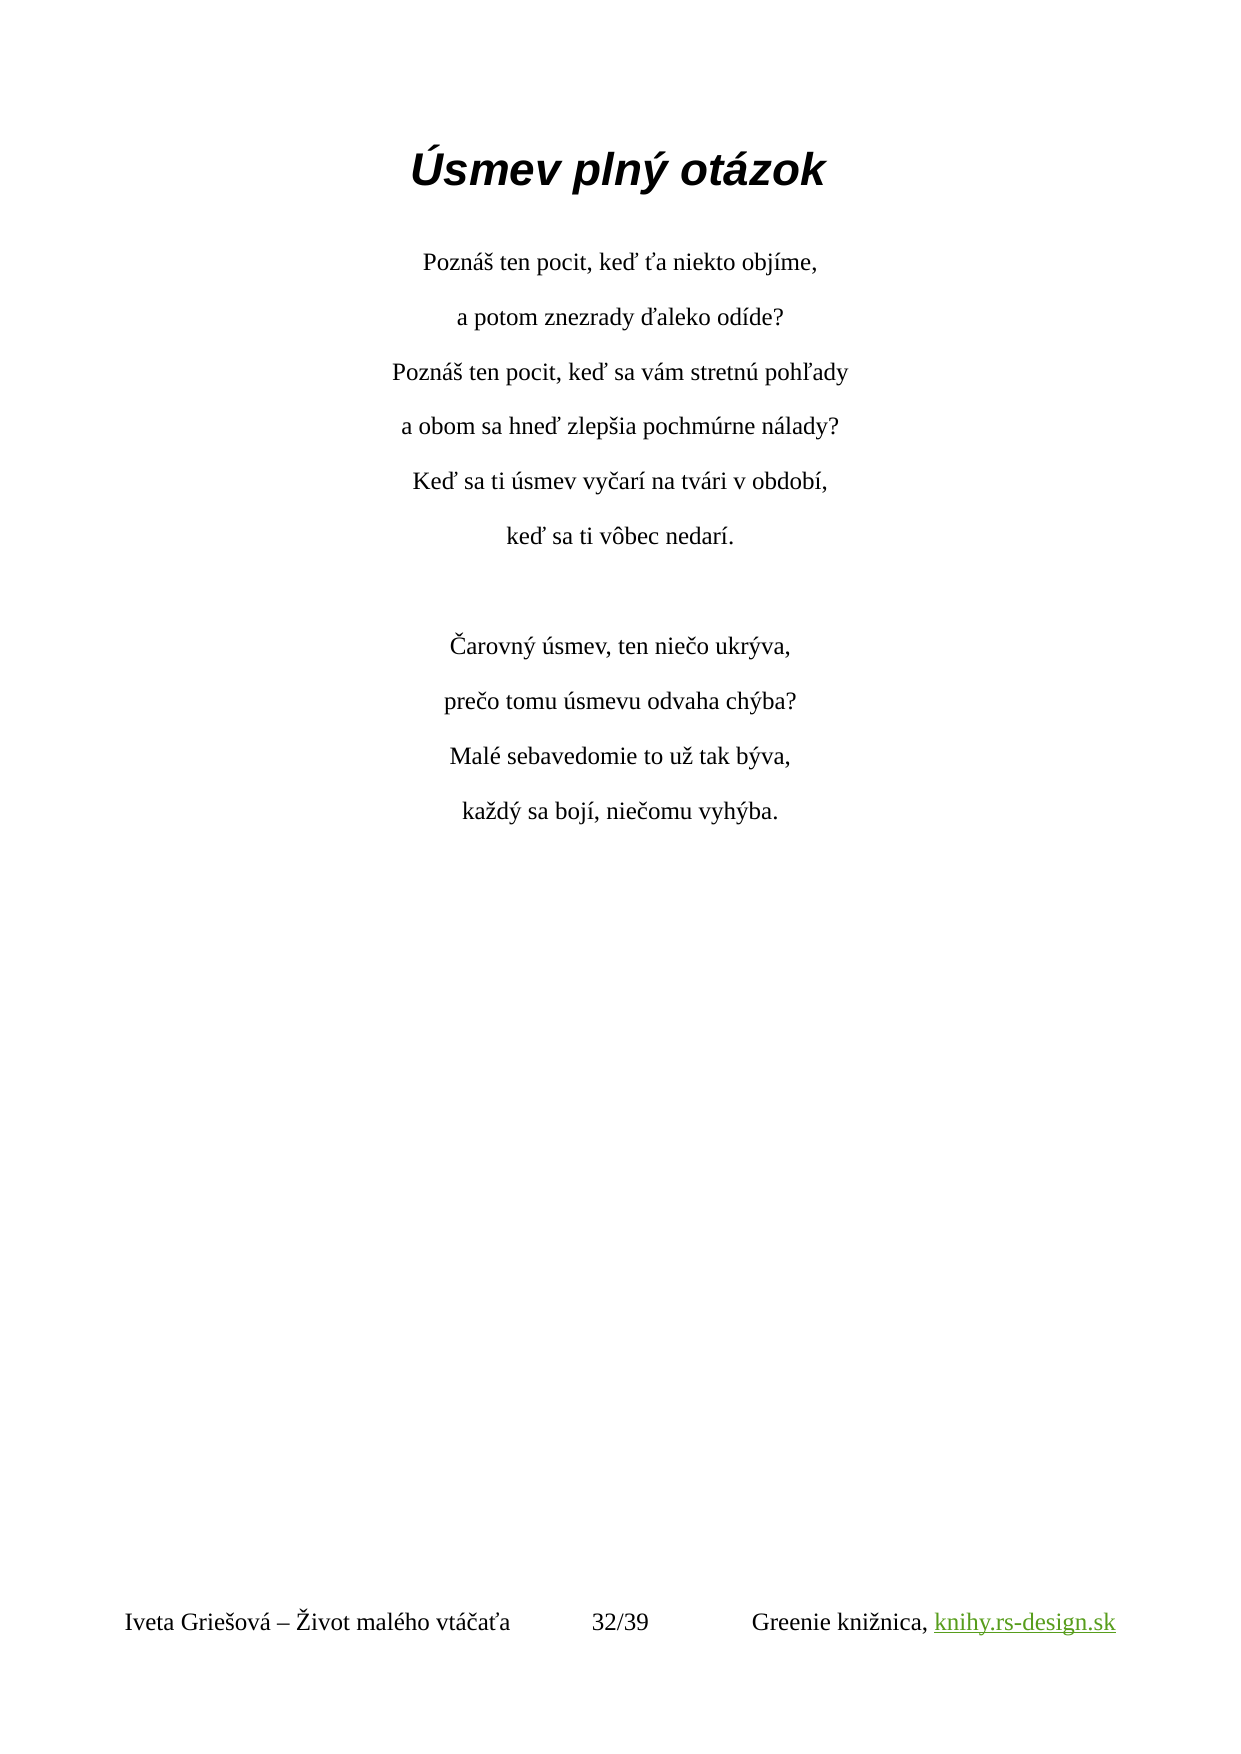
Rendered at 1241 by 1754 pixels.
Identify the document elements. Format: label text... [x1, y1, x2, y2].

text Malé sebavedomie to už tak býva, [118, 741, 1122, 769]
text prečo tomu úsmevu odvaha chýba? [118, 686, 1122, 715]
text Poznáš ten pocit, keď sa vám stretnú pohľady [118, 357, 1122, 385]
text Čarovný úsmev, ten niečo ukrýva, [118, 631, 1122, 660]
text a obom sa hneď zlepšia pochmúrne nálady? [118, 411, 1122, 440]
text každý sa bojí, niečomu vyhýba. [118, 796, 1122, 824]
text a potom znezrady ďaleko odíde? [118, 302, 1122, 330]
text Keď sa ti úsmev vyčarí na tvári v období, [118, 466, 1122, 495]
text Poznáš ten pocit, keď ťa niekto objíme, [118, 247, 1122, 276]
subtitle Úsmev plný otázok [118, 143, 1122, 196]
text keď sa ti vôbec nedarí. [118, 521, 1122, 550]
